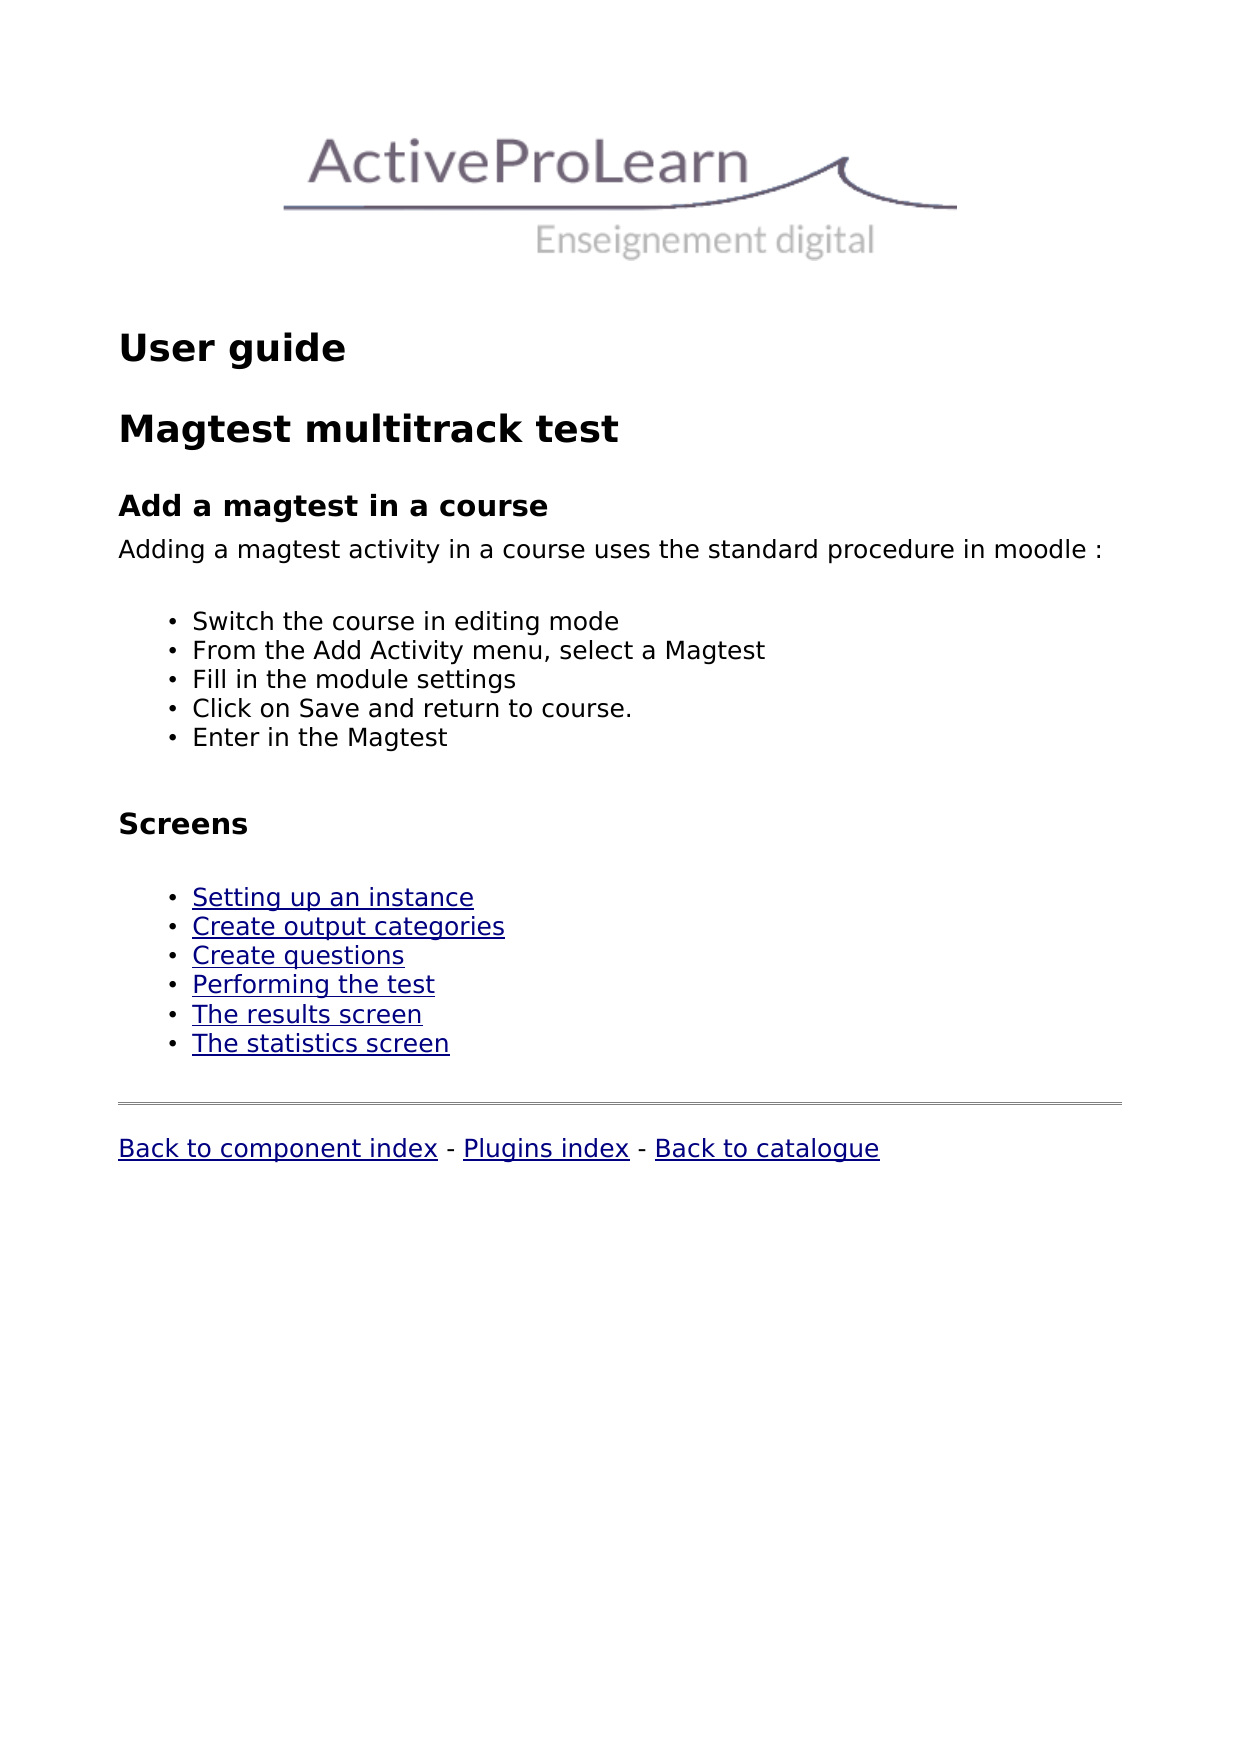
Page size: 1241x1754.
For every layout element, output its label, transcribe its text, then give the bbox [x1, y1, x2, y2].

subtitle Magtest multitrack test [118, 408, 1122, 452]
subtitle Add a magtest in a course [118, 489, 1122, 523]
subtitle Screens [118, 807, 1122, 841]
list The results screen [177, 1000, 1122, 1029]
list Enter in the Magtest [177, 723, 1122, 753]
list Setting up an instance [177, 883, 1122, 912]
list Switch the course in editing mode [177, 607, 1122, 636]
list The statistics screen [177, 1029, 1122, 1058]
subtitle User guide [118, 327, 1122, 371]
list Fill in the module settings [177, 665, 1122, 694]
list Performing the test [177, 971, 1122, 1000]
list Create questions [177, 941, 1122, 971]
list Click on Save and return to course. [177, 694, 1122, 723]
picture [283, 118, 957, 261]
text Back to component index - Plugins index - Back to catalogue [118, 1134, 1122, 1163]
list From the Add Activity menu, select a Magtest [177, 636, 1122, 665]
list Create output categories [177, 912, 1122, 941]
text Adding a magtest activity in a course uses the standard procedure in moodle : [118, 536, 1122, 565]
